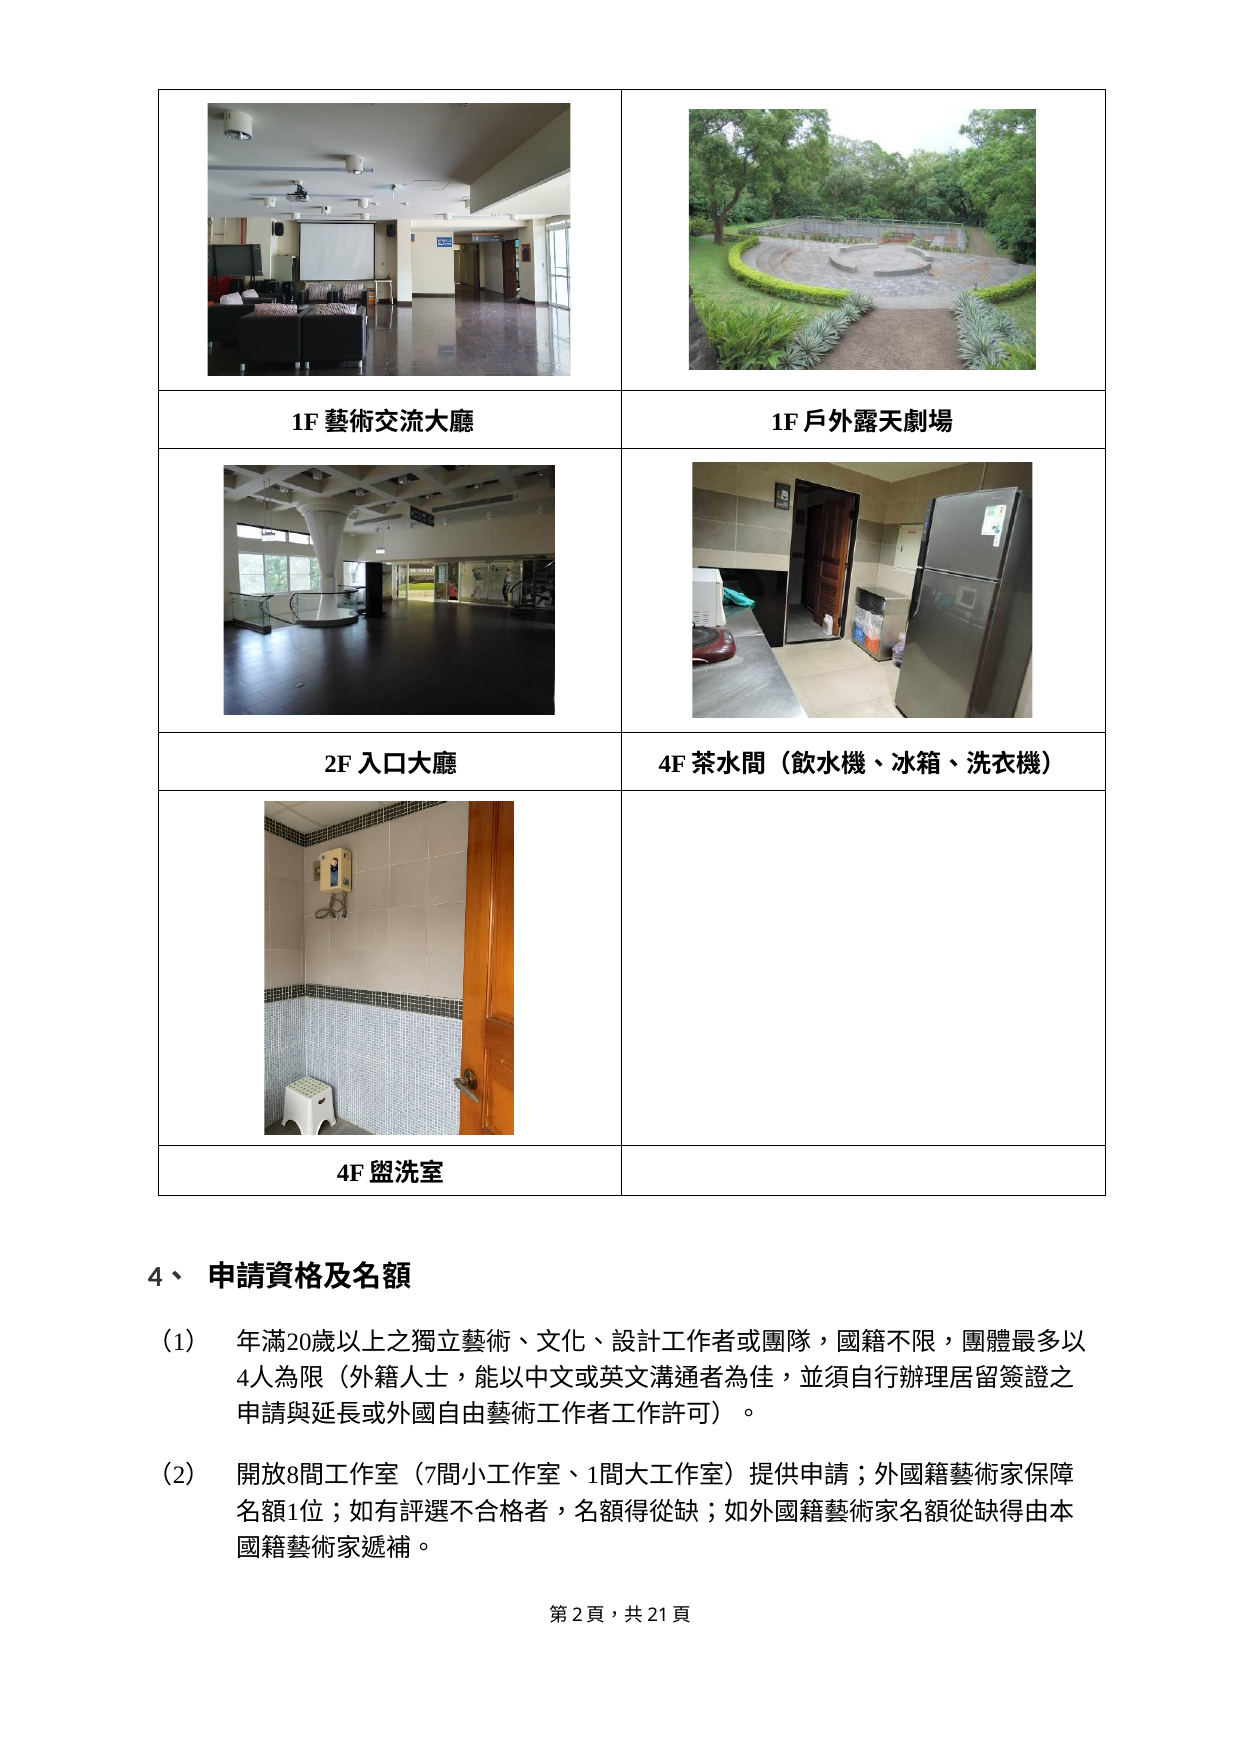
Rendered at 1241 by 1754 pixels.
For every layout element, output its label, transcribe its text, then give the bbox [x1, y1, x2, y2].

table_cell [622, 1146, 1105, 1195]
table_cell 2F入口大廳 [159, 733, 621, 790]
list 開放8間工作室（7間小工作室、1間大工作室）提供申請；外國籍藝術家保障名額1位；如有評選不合格者，名額得從缺；如外國籍藝術家名額從缺得由本國籍藝術家遞補。 [148, 1455, 1092, 1563]
list 申請資格及名額 [148, 1250, 1092, 1296]
table_cell 1F 藝術交流大廳 [159, 391, 621, 448]
list 年滿20歲以上之獨立藝術、文化、設計工作者或團隊，國籍不限，團體最多以4人為限（外籍人士，能以中文或英文溝通者為佳，並須自行辦理居留簽證之申請與延長或外國自由藝術工作者工作許可）。 [148, 1321, 1092, 1430]
table_header [159, 90, 621, 390]
table_cell 4F盥洗室 [159, 1146, 621, 1195]
table_cell [622, 449, 1105, 732]
table_header [622, 90, 1105, 390]
table_cell [159, 449, 621, 732]
table_cell [159, 791, 621, 1145]
table_cell 4F茶水間（飲水機、冰箱、洗衣機） [622, 733, 1105, 790]
table_cell 1F戶外露天劇場 [622, 391, 1105, 448]
table_cell [622, 791, 1105, 1145]
